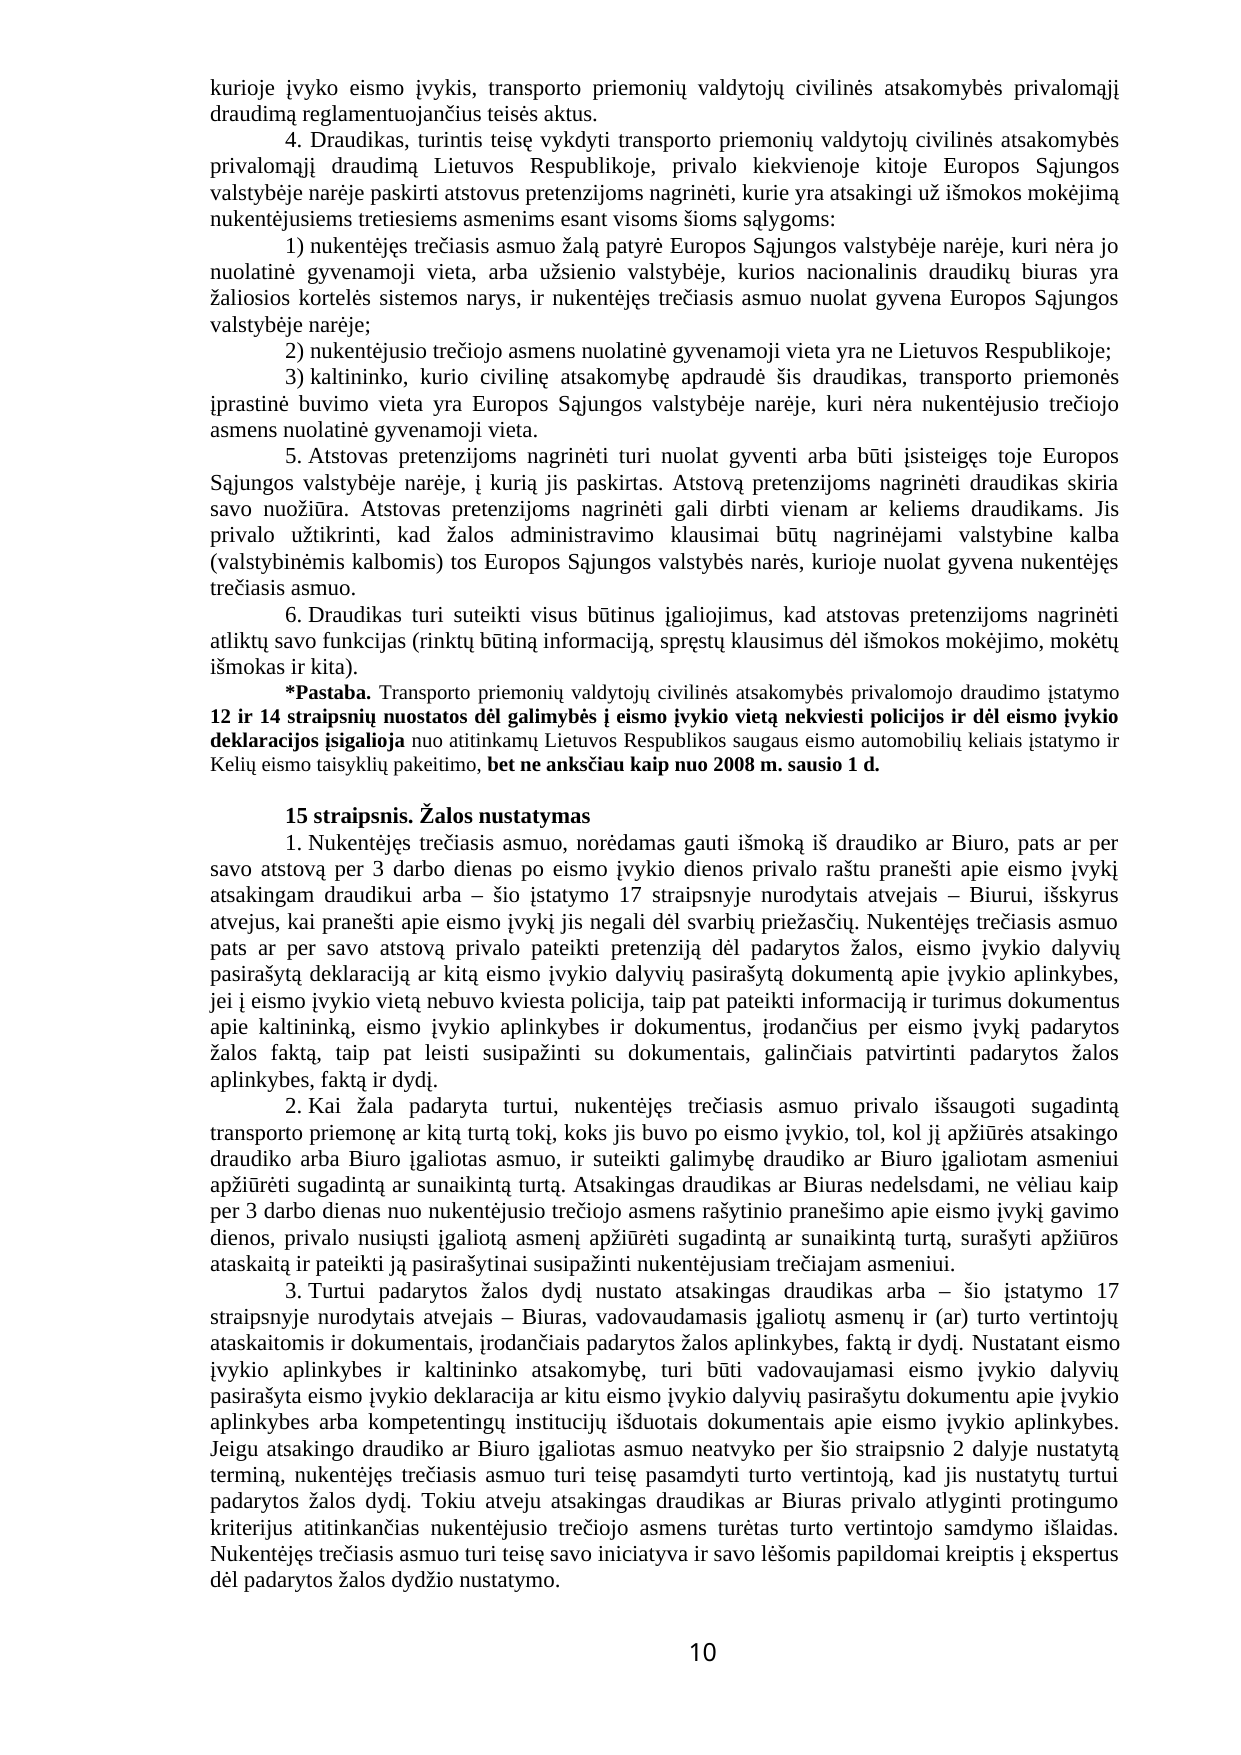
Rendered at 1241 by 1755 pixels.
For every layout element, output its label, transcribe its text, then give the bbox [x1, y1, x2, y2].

text 3. Turtui padarytos žalos dydį nustato atsakingas draudikas arba – šio įstatymo 17 straipsnyje nurodytais atvejais – Biuras, vadovaudamasis įgaliotų asmenų ir (ar) turto vertintojų ataskaitomis ir dokumentais, įrodančiais padarytos žalos aplinkybes, faktą ir dydį. Nustatant eismo įvykio aplinkybes ir kaltininko atsakomybę, turi būti vadovaujamasi eismo įvykio dalyvių pasirašyta eismo įvykio deklaracija ar kitu eismo įvykio dalyvių pasirašytu dokumentu apie įvykio aplinkybes arba kompetentingų institucijų išduotais dokumentais apie eismo įvykio aplinkybes. Jeigu atsakingo draudiko ar Biuro įgaliotas asmuo neatvyko per šio straipsnio 2 dalyje nustatytą terminą, nukentėjęs trečiasis asmuo turi teisę pasamdyti turto vertintoją, kad jis nustatytų turtui padarytos žalos dydį. Tokiu atveju atsakingas draudikas ar Biuras privalo atlyginti protingumo kriterijus atitinkančias nukentėjusio trečiojo asmens turėtas turto vertintojo samdymo išlaidas. Nukentėjęs trečiasis asmuo turi teisę savo iniciatyva ir savo lėšomis papildomai kreiptis į ekspertus dėl padarytos žalos dydžio nustatymo. [210, 1277, 1120, 1593]
text 1. Nukentėjęs trečiasis asmuo, norėdamas gauti išmoką iš draudiko ar Biuro, pats ar per savo atstovą per 3 darbo dienas po eismo įvykio dienos privalo raštu pranešti apie eismo įvykį atsakingam draudikui arba – šio įstatymo 17 straipsnyje nurodytais atvejais – Biurui, išskyrus atvejus, kai pranešti apie eismo įvykį jis negali dėl svarbių priežasčių. Nukentėjęs trečiasis asmuo pats ar per savo atstovą privalo pateikti pretenziją dėl padarytos žalos, eismo įvykio dalyvių pasirašytą deklaraciją ar kitą eismo įvykio dalyvių pasirašytą dokumentą apie įvykio aplinkybes, jei į eismo įvykio vietą nebuvo kviesta policija, taip pat pateikti informaciją ir turimus dokumentus apie kaltininką, eismo įvykio aplinkybes ir dokumentus, įrodančius per eismo įvykį padarytos žalos faktą, taip pat leisti susipažinti su dokumentais, galinčiais patvirtinti padarytos žalos aplinkybes, faktą ir dydį. [210, 829, 1120, 1092]
text 1) nukentėjęs trečiasis asmuo žalą patyrė Europos Sąjungos valstybėje narėje, kuri nėra jo nuolatinė gyvenamoji vieta, arba užsienio valstybėje, kurios nacionalinis draudikų biuras yra žaliosios kortelės sistemos narys, ir nukentėjęs trečiasis asmuo nuolat gyvena Europos Sąjungos valstybėje narėje; [210, 232, 1120, 337]
text 5. Atstovas pretenzijoms nagrinėti turi nuolat gyventi arba būti įsisteigęs toje Europos Sąjungos valstybėje narėje, į kurią jis paskirtas. Atstovą pretenzijoms nagrinėti draudikas skiria savo nuožiūra. Atstovas pretenzijoms nagrinėti gali dirbti vienam ar keliems draudikams. Jis privalo užtikrinti, kad žalos administravimo klausimai būtų nagrinėjami valstybine kalba (valstybinėmis kalbomis) tos Europos Sąjungos valstybės narės, kurioje nuolat gyvena nukentėjęs trečiasis asmuo. [210, 442, 1120, 601]
text 4. Draudikas, turintis teisę vykdyti transporto priemonių valdytojų civilinės atsakomybės privalomąjį draudimą Lietuvos Respublikoje, privalo kiekvienoje kitoje Europos Sąjungos valstybėje narėje paskirti atstovus pretenzijoms nagrinėti, kurie yra atsakingi už išmokos mokėjimą nukentėjusiems tretiesiems asmenims esant visoms šioms sąlygoms: [210, 126, 1120, 232]
text 6. Draudikas turi suteikti visus būtinus įgaliojimus, kad atstovas pretenzijoms nagrinėti atliktų savo funkcijas (rinktų būtiną informaciją, spręstų klausimus dėl išmokos mokėjimo, mokėtų išmokas ir kita). [210, 601, 1120, 680]
text kurioje įvyko eismo įvykis, transporto priemonių valdytojų civilinės atsakomybės privalomąjį draudimą reglamentuojančius teisės aktus. [210, 73, 1120, 126]
text 2. Kai žala padaryta turtui, nukentėjęs trečiasis asmuo privalo išsaugoti sugadintą transporto priemonę ar kitą turtą tokį, koks jis buvo po eismo įvykio, tol, kol jį apžiūrės atsakingo draudiko arba Biuro įgaliotas asmuo, ir suteikti galimybę draudiko ar Biuro įgaliotam asmeniui apžiūrėti sugadintą ar sunaikintą turtą. Atsakingas draudikas ar Biuras nedelsdami, ne vėliau kaip per 3 darbo dienas nuo nukentėjusio trečiojo asmens rašytinio pranešimo apie eismo įvykį gavimo dienos, privalo nusiųsti įgaliotą asmenį apžiūrėti sugadintą ar sunaikintą turtą, surašyti apžiūros ataskaitą ir pateikti ją pasirašytinai susipažinti nukentėjusiam trečiajam asmeniui. [210, 1092, 1120, 1277]
text 15 straipsnis. Žalos nustatymas [210, 802, 1120, 829]
text 3) kaltininko, kurio civilinę atsakomybę apdraudė šis draudikas, transporto priemonės įprastinė buvimo vieta yra Europos Sąjungos valstybėje narėje, kuri nėra nukentėjusio trečiojo asmens nuolatinė gyvenamoji vieta. [210, 363, 1120, 442]
text 2) nukentėjusio trečiojo asmens nuolatinė gyvenamoji vieta yra ne Lietuvos Respublikoje; [210, 337, 1120, 363]
text *Pastaba. Transporto priemonių valdytojų civilinės atsakomybės privalomojo draudimo įstatymo 12 ir 14 straipsnių nuostatos dėl galimybės į eismo įvykio vietą nekviesti policijos ir dėl eismo įvykio deklaracijos įsigalioja nuo atitinkamų Lietuvos Respublikos saugaus eismo automobilių keliais įstatymo ir Kelių eismo taisyklių pakeitimo, bet ne anksčiau kaip nuo 2008 m. sausio 1 d. [210, 680, 1120, 776]
